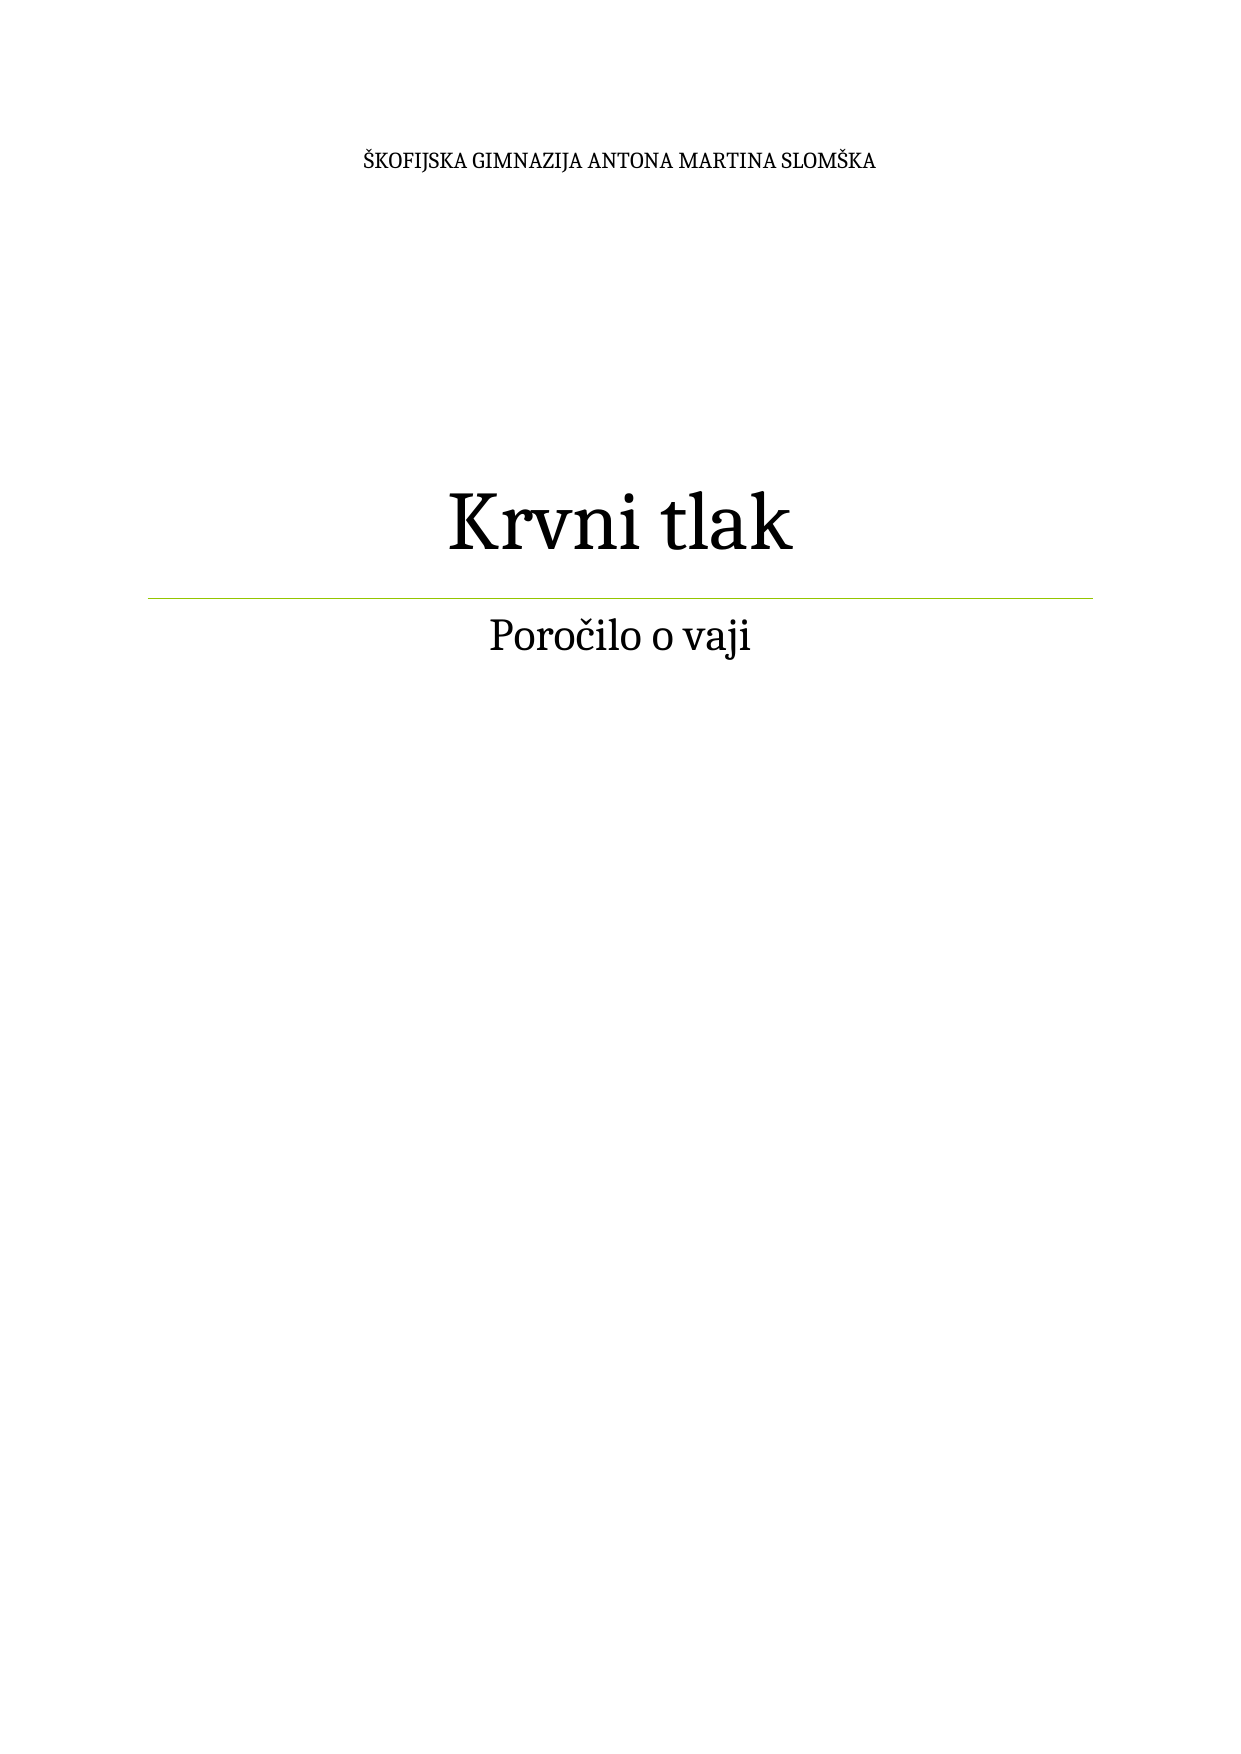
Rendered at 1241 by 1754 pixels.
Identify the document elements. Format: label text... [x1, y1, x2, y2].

table_cell [148, 748, 1093, 785]
table_cell Poročilo o vaji [148, 599, 1093, 673]
table_cell Krvni tlak [148, 448, 1093, 598]
table_cell [148, 710, 1093, 748]
table_cell [148, 673, 1093, 710]
table_header Škofijska gimnazija antona martina slomška [148, 148, 1093, 448]
table_header [148, 891, 1093, 919]
